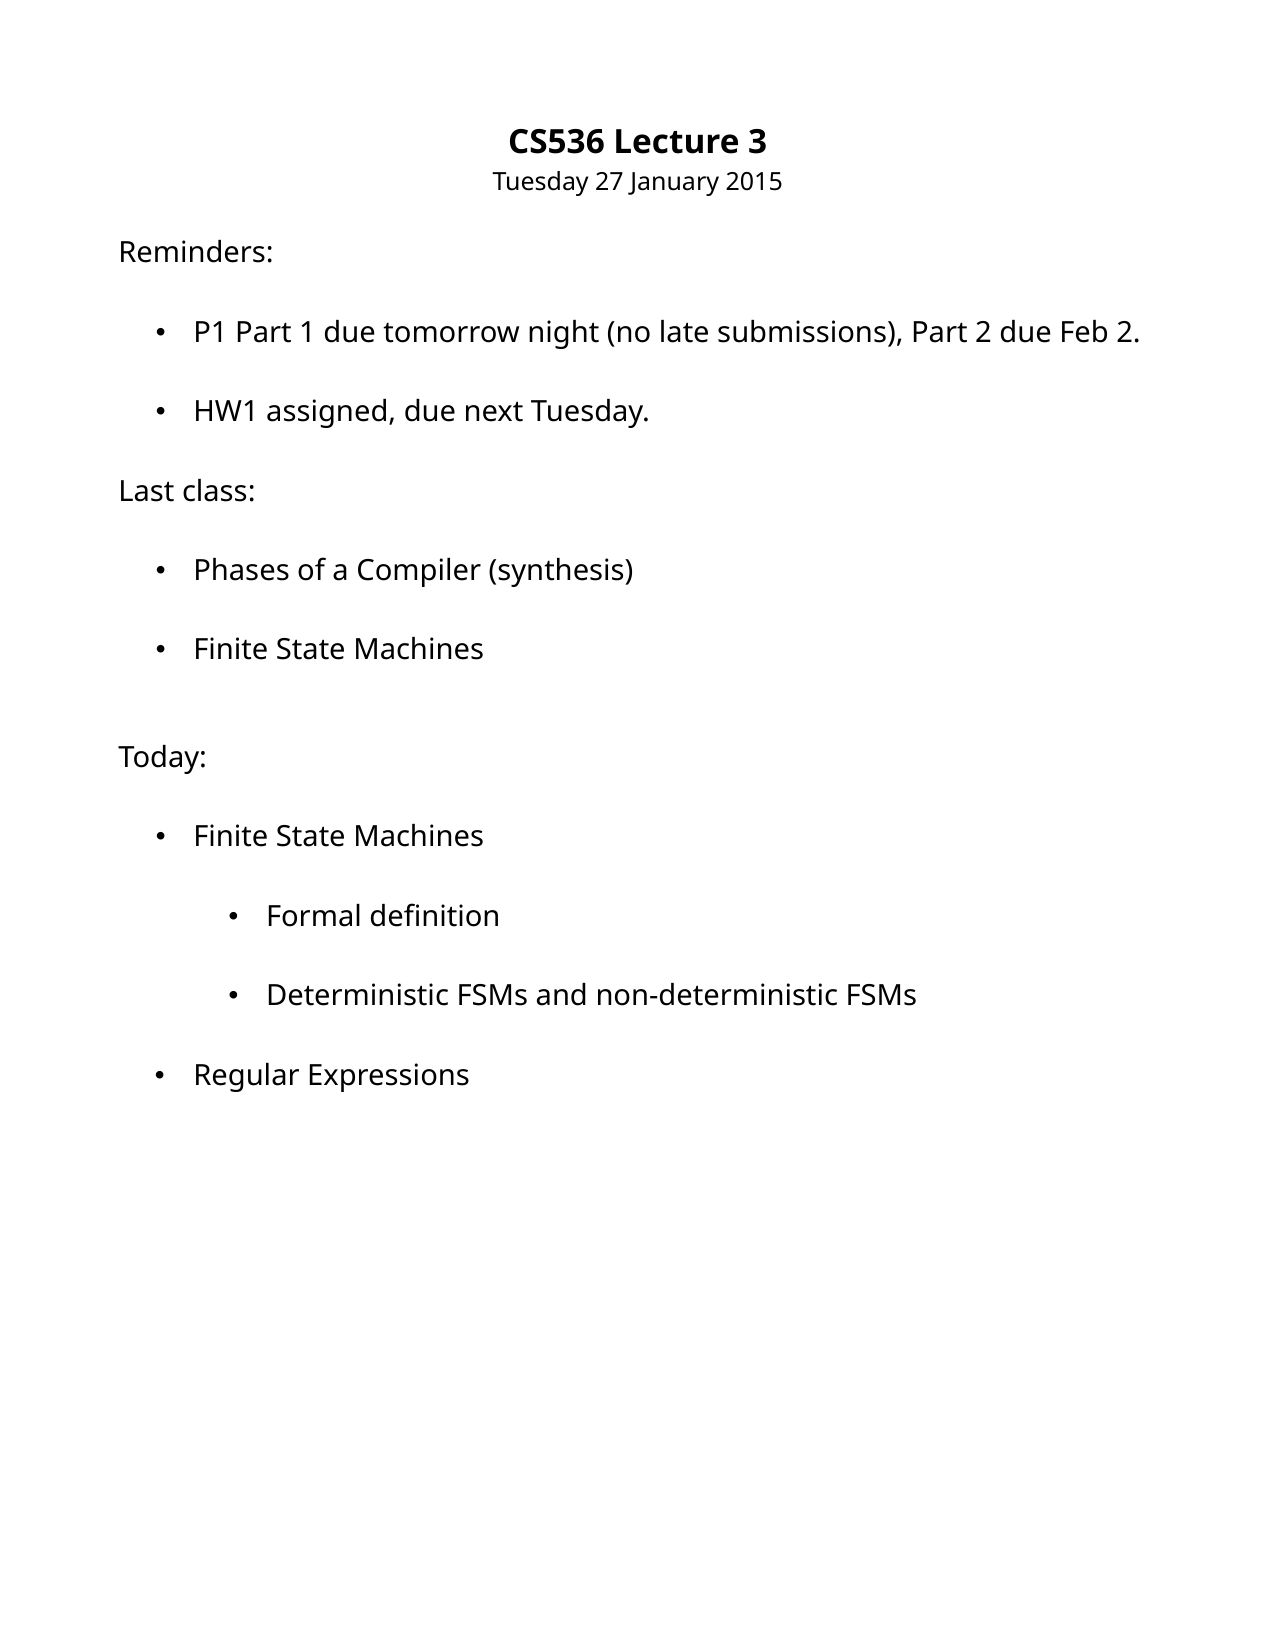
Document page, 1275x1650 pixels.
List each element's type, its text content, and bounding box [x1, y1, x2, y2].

text Reminders: [118, 232, 1157, 311]
text CS536 Lecture 3 [118, 118, 1157, 163]
list Finite State Machines [156, 628, 1157, 668]
list P1 Part 1 due tomorrow night (no late submissions), Part 2 due Feb 2. [156, 311, 1157, 390]
list Formal definition [228, 895, 1157, 974]
list Phases of a Compiler (synthesis) [156, 549, 1157, 628]
list Regular Expressions [154, 1054, 1157, 1093]
text Tuesday 27 January 2015 [118, 163, 1157, 198]
list Finite State Machines [156, 816, 1157, 895]
text Today: [118, 736, 1157, 816]
list Deterministic FSMs and non-deterministic FSMs [228, 974, 1157, 1054]
list HW1 assigned, due next Tuesday. [156, 390, 1157, 470]
text Last class: [118, 470, 1157, 509]
